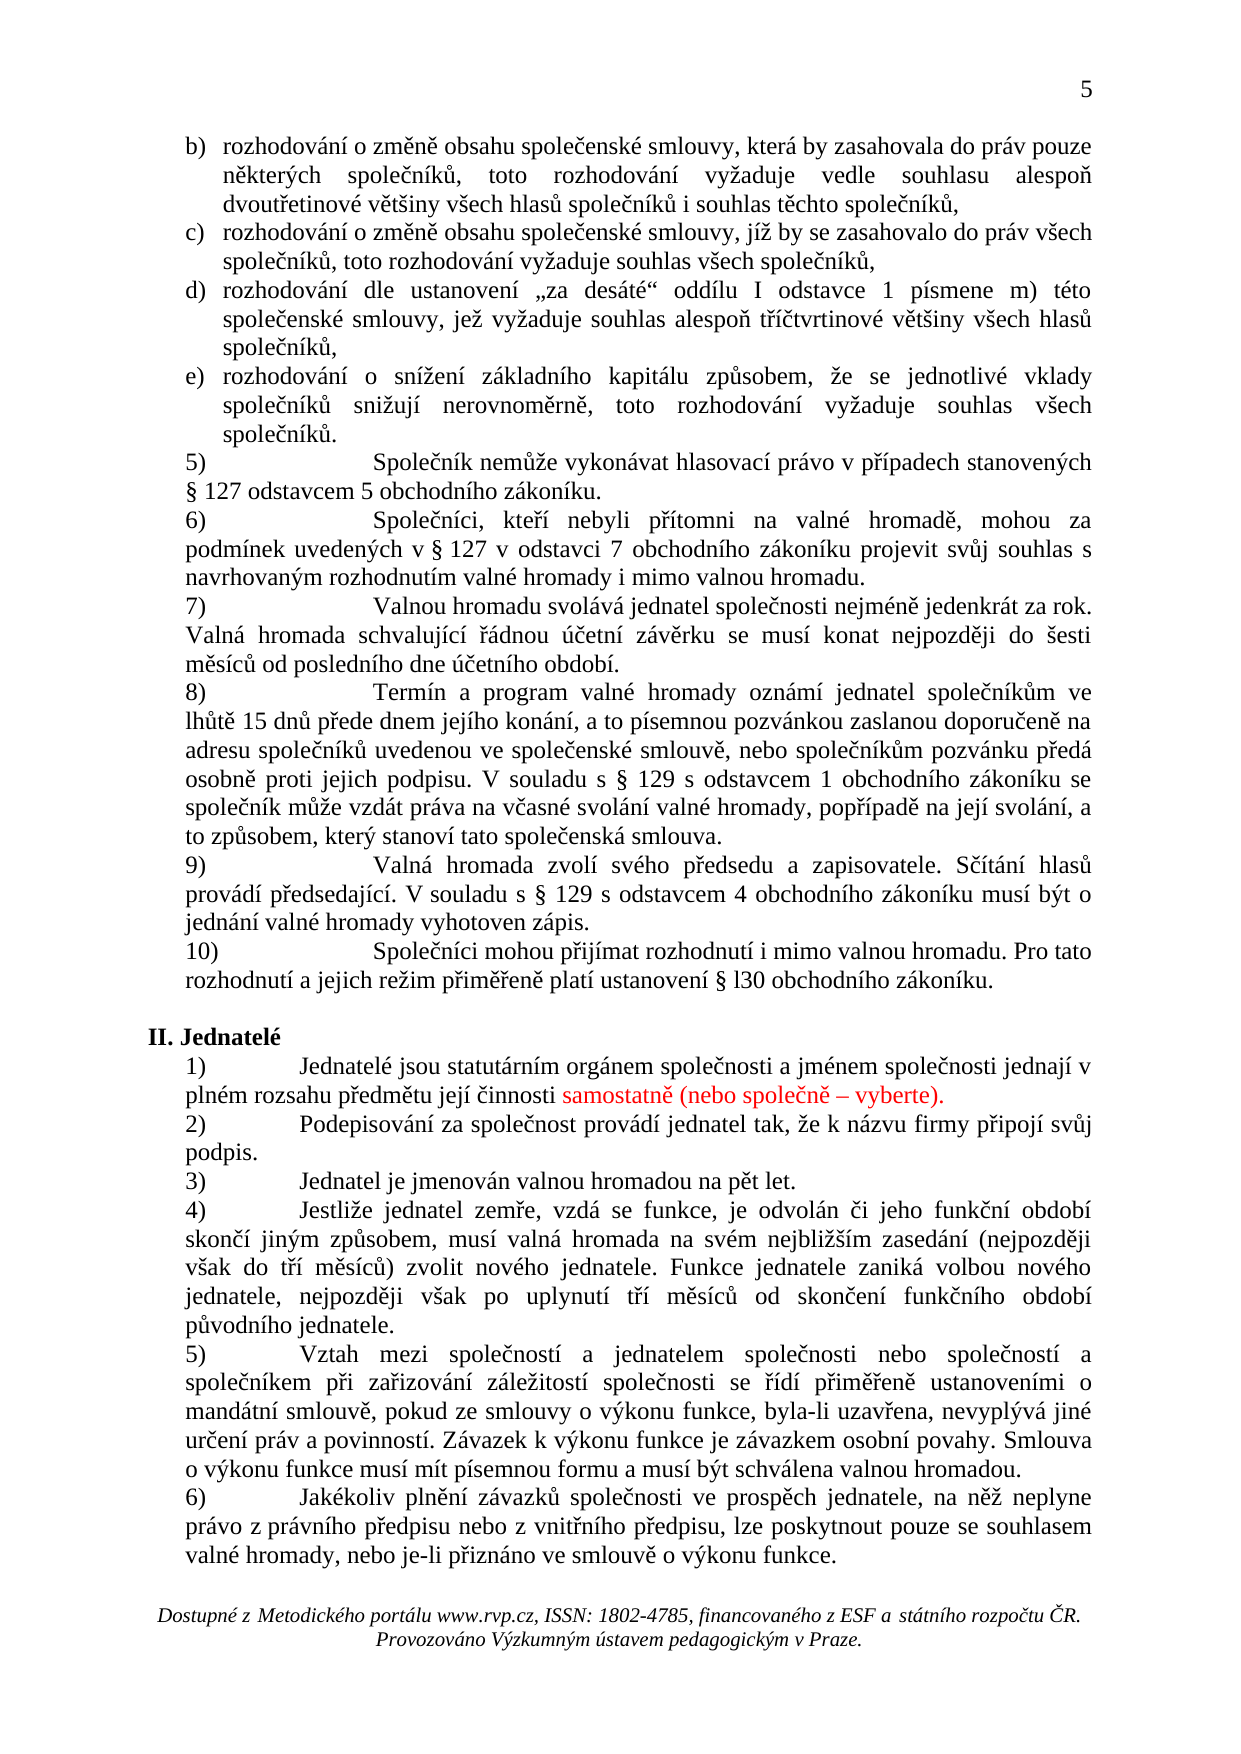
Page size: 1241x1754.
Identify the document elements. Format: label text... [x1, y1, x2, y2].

list Valná hromada zvolí svého předsedu a zapisovatele. Sčítání hlasů provádí předsedající. V souladu s § 129 s odstavcem 4 obchodního zákoníku musí být o jednání valné hromady vyhotoven zápis. [185, 850, 1092, 936]
list Společníci, kteří nebyli přítomni na valné hromadě, mohou za podmínek uvedených v § 127 v odstavci 7 obchodního zákoníku projevit svůj souhlas s navrhovaným rozhodnutím valné hromady i mimo valnou hromadu. [185, 505, 1092, 591]
list Vztah mezi společností a jednatelem společnosti nebo společností a společníkem při zařizování záležitostí společnosti se řídí přiměřeně ustanoveními o mandátní smlouvě, pokud ze smlouvy o výkonu funkce, byla-li uzavřena, nevyplývá jiné určení práv a povinností. Závazek k výkonu funkce je závazkem osobní povahy. Smlouva o výkonu funkce musí mít písemnou formu a musí být schválena valnou hromadou. [185, 1339, 1092, 1482]
list Společníci mohou přijímat rozhodnutí i mimo valnou hromadu. Pro tato rozhodnutí a jejich režim přiměřeně platí ustanovení § l30 obchodního zákoníku. [185, 936, 1092, 994]
list Jednatelé jsou statutárním orgánem společnosti a jménem společnosti jednají v plném rozsahu předmětu její činnosti samostatně (nebo společně – vyberte). [185, 1051, 1092, 1109]
list Valnou hromadu svolává jednatel společnosti nejméně jedenkrát za rok. Valná hromada schvalující řádnou účetní závěrku se musí konat nejpozději do šesti měsíců od posledního dne účetního období. [185, 591, 1092, 677]
text II. Jednatelé [148, 1022, 1092, 1051]
list Společník nemůže vykonávat hlasovací právo v případech stanovených § 127 odstavcem 5 obchodního zákoníku. [185, 447, 1092, 505]
list rozhodování o změně obsahu společenské smlouvy, jíž by se zasahovalo do práv všech společníků, toto rozhodování vyžaduje souhlas všech společníků, [185, 217, 1092, 275]
list rozhodování o změně obsahu společenské smlouvy, která by zasahovala do práv pouze některých společníků, toto rozhodování vyžaduje vedle souhlasu alespoň dvoutřetinové většiny všech hlasů společníků i souhlas těchto společníků, [185, 131, 1092, 217]
list Jestliže jednatel zemře, vzdá se funkce, je odvolán či jeho funkční období skončí jiným způsobem, musí valná hromada na svém nejbližším zasedání (nejpozději však do tří měsíců) zvolit nového jednatele. Funkce jednatele zaniká volbou nového jednatele, nejpozději však po uplynutí tří měsíců od skončení funkčního období původního jednatele. [185, 1195, 1092, 1339]
list rozhodování o snížení základního kapitálu způsobem, že se jednotlivé vklady společníků snižují nerovnoměrně, toto rozhodování vyžaduje souhlas všech společníků. [185, 361, 1092, 447]
list rozhodování dle ustanovení „za desáté“ oddílu I odstavce 1 písmene m) této společenské smlouvy, jež vyžaduje souhlas alespoň tříčtvrtinové většiny všech hlasů společníků, [185, 275, 1092, 361]
list Jakékoliv plnění závazků společnosti ve prospěch jednatele, na něž neplyne právo z právního předpisu nebo z vnitřního předpisu, lze poskytnout pouze se souhlasem valné hromady, nebo je-li přiznáno ve smlouvě o výkonu funkce. [185, 1482, 1092, 1569]
list Jednatel je jmenován valnou hromadou na pět let. [185, 1166, 1092, 1195]
list Termín a program valné hromady oznámí jednatel společníkům ve lhůtě 15 dnů přede dnem jejího konání, a to písemnou pozvánkou zaslanou doporučeně na adresu společníků uvedenou ve společenské smlouvě, nebo společníkům pozvánku předá osobně proti jejich podpisu. V souladu s § 129 s odstavcem 1 obchodního zákoníku se společník může vzdát práva na včasné svolání valné hromady, popřípadě na její svolání, a to způsobem, který stanoví tato společenská smlouva. [185, 677, 1092, 850]
list Podepisování za společnost provádí jednatel tak, že k názvu firmy připojí svůj podpis. [185, 1109, 1092, 1166]
